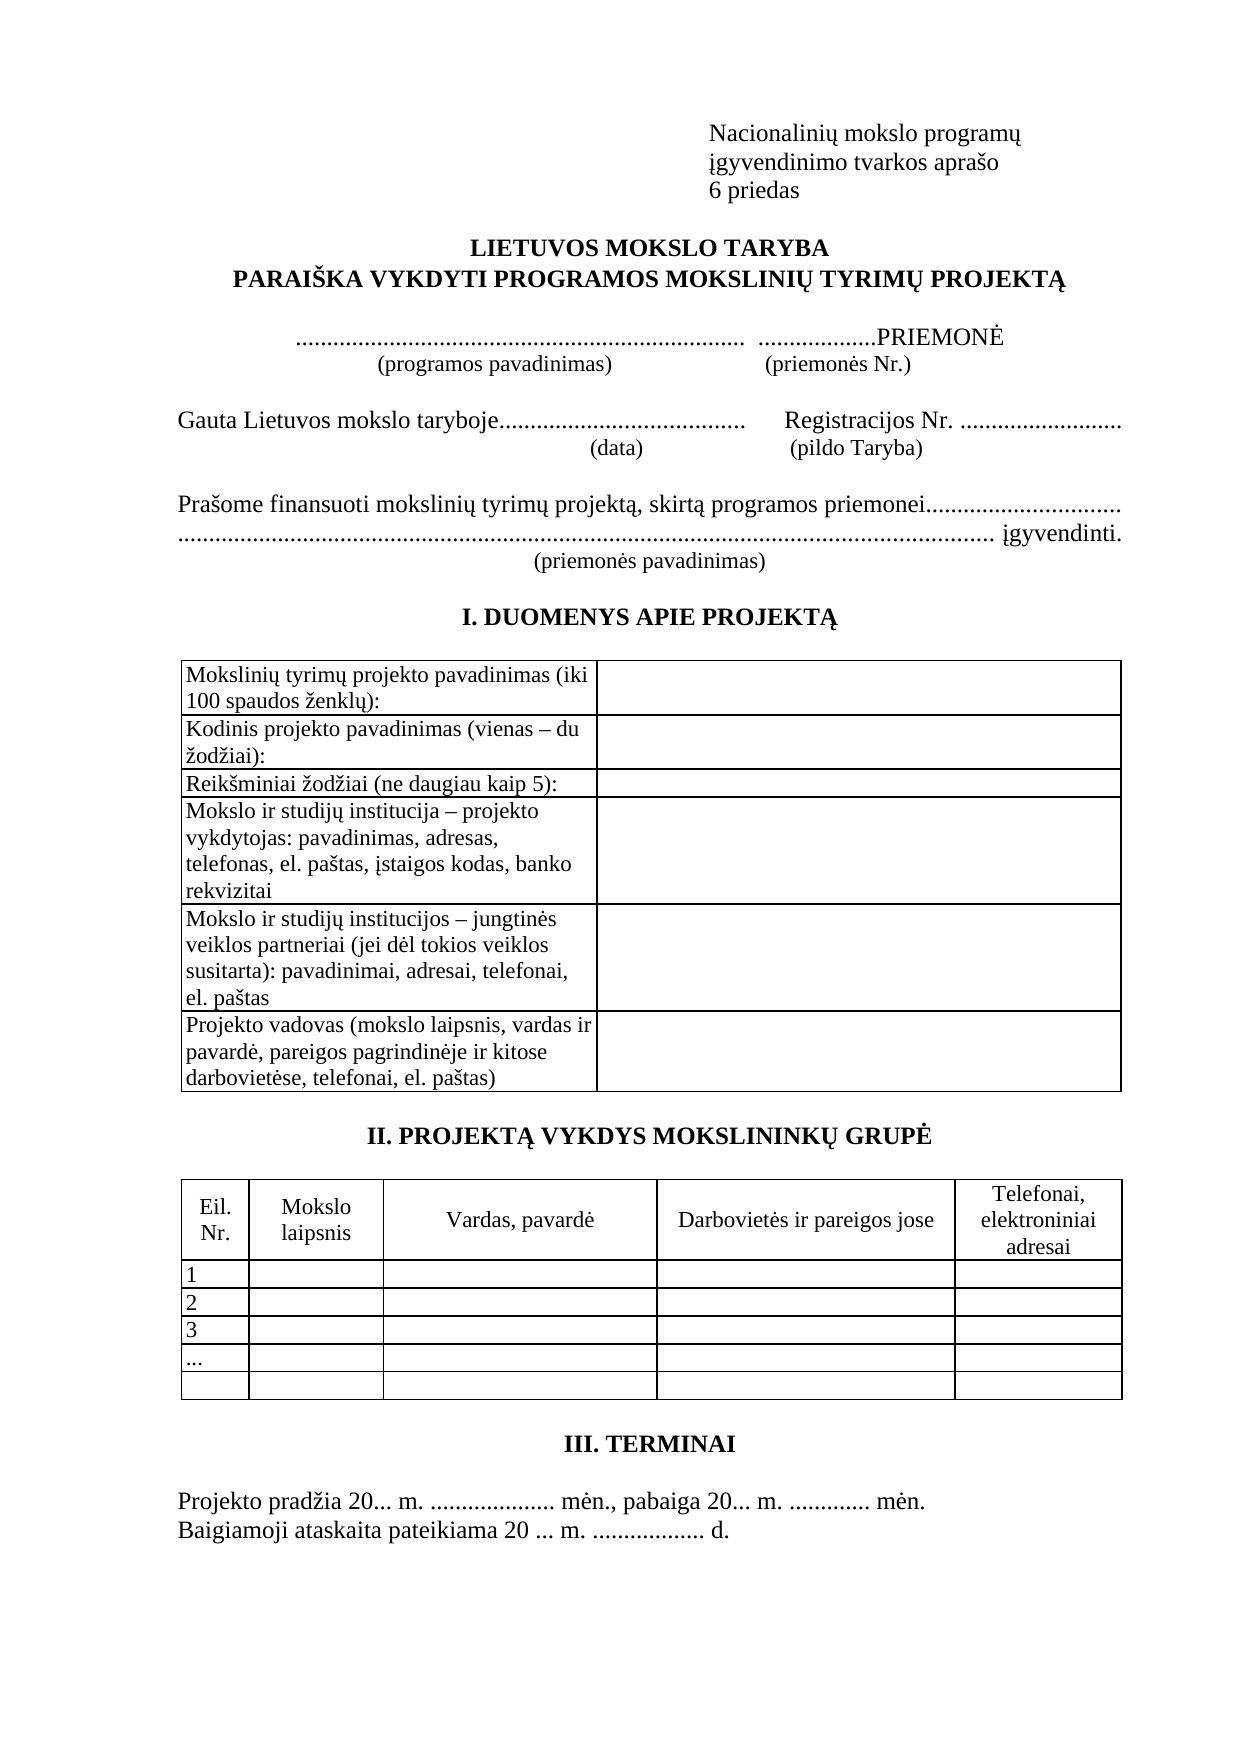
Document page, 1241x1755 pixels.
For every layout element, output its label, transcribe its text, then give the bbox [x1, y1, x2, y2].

table_header Vardas, pavardė [384, 1180, 656, 1259]
table_header Telefonai, elektroniniai adresai [956, 1180, 1121, 1259]
table_cell [658, 1317, 954, 1343]
text II. PROJEKTĄ VYKDYS MOKSLININKŲ GRUPĖ [177, 1121, 1122, 1150]
table_header Mokslinių tyrimų projekto pavadinimas (iki 100 spaudos ženklų): [182, 661, 596, 714]
table_cell [384, 1317, 656, 1343]
text PARAIŠKA VYKDYTI PROGRAMOS MOKSLINIŲ TYRIMŲ PROJEKTĄ [177, 264, 1122, 293]
table_header Eil. Nr. [182, 1180, 248, 1259]
table_cell [956, 1372, 1121, 1399]
text . įgyvendinti. [177, 518, 1122, 547]
text Prašome finansuoti mokslinių tyrimų projektą, skirtą programos priemonei [177, 489, 1122, 518]
table_cell [182, 1372, 248, 1399]
table_cell [250, 1261, 383, 1287]
table_cell [598, 770, 1120, 796]
table_cell [956, 1289, 1121, 1315]
text 6 priedas [177, 176, 1122, 204]
table_header Mokslo laipsnis [250, 1180, 383, 1259]
text (data) (pildo Taryba) [590, 434, 1122, 461]
table_cell Mokslo ir studijų institucija – projekto vykdytojas: pavadinimas, adresas, telefonas, el. paštas, įstaigos kodas, banko rekvizitai [182, 798, 596, 903]
text Baigiamoji ataskaita pateikiama 20 ... m. .................. d. [177, 1515, 1122, 1544]
text (programos pavadinimas) (priemonės Nr.) [377, 351, 1122, 377]
table_cell [658, 1372, 954, 1399]
table_cell [250, 1345, 383, 1371]
table_cell [956, 1317, 1121, 1343]
table_cell [658, 1345, 954, 1371]
table_cell Reikšminiai žodžiai (ne daugiau kaip 5): [182, 770, 596, 796]
text (priemonės pavadinimas) [177, 547, 1122, 573]
table_cell [598, 716, 1120, 768]
table_cell [384, 1345, 656, 1371]
table_cell 1 [182, 1261, 248, 1287]
table_cell 2 [182, 1289, 248, 1315]
text Projekto pradžia 20... m. .................... mėn., pabaiga 20... m. ............. mėn. [177, 1486, 1122, 1515]
table_header Darbovietės ir pareigos jose [658, 1180, 954, 1259]
text III. TERMINAI [177, 1429, 1122, 1458]
table_cell [384, 1261, 656, 1287]
text įgyvendinimo tvarkos aprašo [177, 147, 1122, 176]
table_cell [658, 1289, 954, 1315]
table_cell Kodinis projekto pavadinimas (vienas – du žodžiai): [182, 716, 596, 768]
table_cell [658, 1261, 954, 1287]
table_cell [956, 1261, 1121, 1287]
table_cell [250, 1317, 383, 1343]
text Nacionalinių mokslo programų [177, 118, 1122, 147]
table_cell [384, 1372, 656, 1399]
text Gauta Lietuvos mokslo taryboje Registracijos Nr. .......................... [177, 406, 1122, 434]
table_cell ... [182, 1345, 248, 1371]
table_cell [250, 1289, 383, 1315]
table_cell [598, 1012, 1120, 1091]
text ........................................................................ ...................PRIEMONĖ [177, 322, 1122, 351]
table_cell Mokslo ir studijų institucijos – jungtinės veiklos partneriai (jei dėl tokios veiklos susitarta): pavadinimai, adresai, telefonai, el. paštas [182, 905, 596, 1010]
table_cell [598, 905, 1120, 1010]
table_cell 3 [182, 1317, 248, 1343]
table_cell Projekto vadovas (mokslo laipsnis, vardas ir pavardė, pareigos pagrindinėje ir kitose darbovietėse, telefonai, el. paštas) [182, 1012, 596, 1091]
text LIETUVOS MOKSLO TARYBA [177, 233, 1122, 262]
table_cell [956, 1345, 1121, 1371]
table_cell [598, 798, 1120, 903]
table_cell [250, 1372, 383, 1399]
text I. DUOMENYS APIE PROJEKTĄ [177, 602, 1122, 631]
table_header [598, 661, 1120, 714]
table_cell [384, 1289, 656, 1315]
